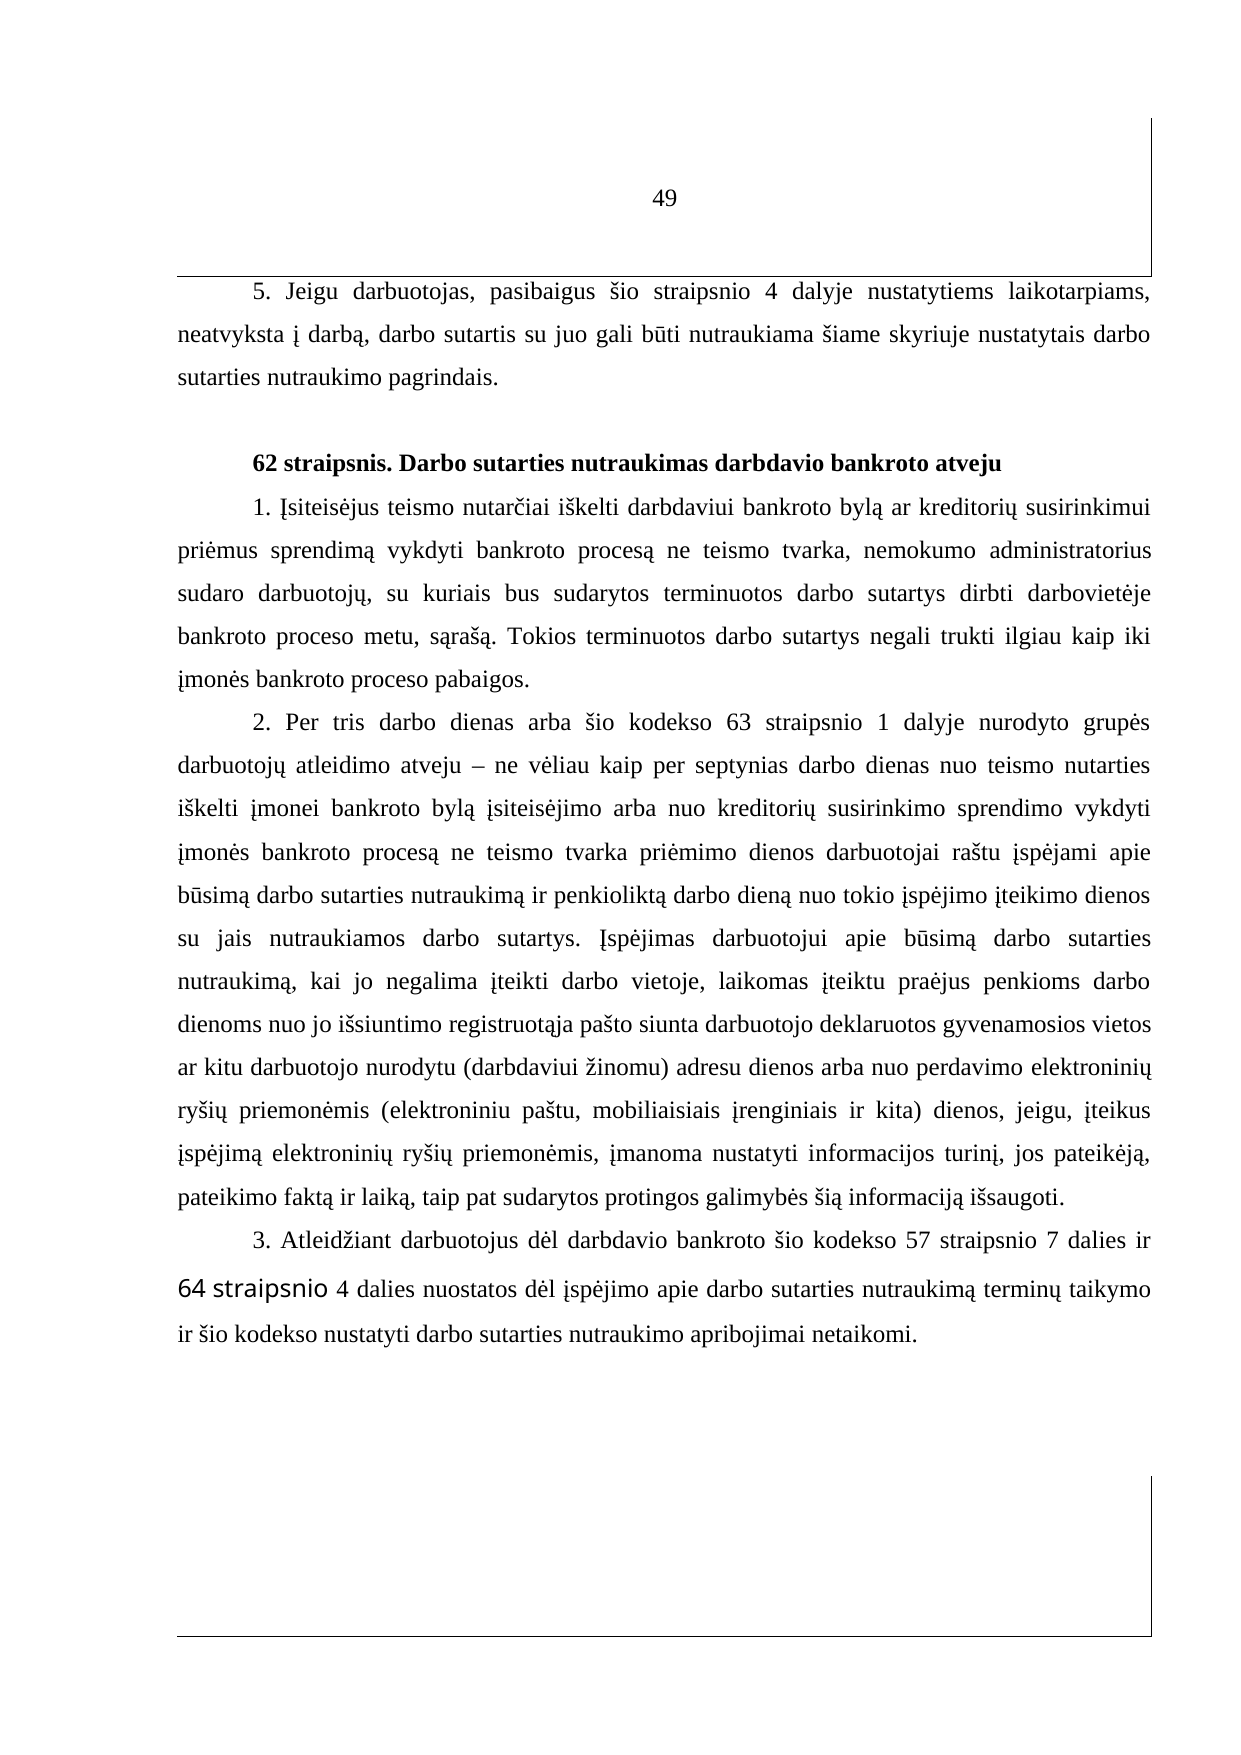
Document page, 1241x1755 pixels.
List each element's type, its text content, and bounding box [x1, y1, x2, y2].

text 5. Jeigu darbuotojas, pasibaigus šio straipsnio 4 dalyje nustatytiems laikotarpiams, neatvyksta į darbą, darbo sutartis su juo gali būti nutraukiama šiame skyriuje nustatytais darbo sutarties nutraukimo pagrindais. [177, 276, 1152, 391]
text 3. Atleidžiant darbuotojus dėl darbdavio bankroto šio kodekso 57 straipsnio 7 dalies ir 64 straipsnio 4 dalies nuostatos dėl įspėjimo apie darbo sutarties nutraukimą terminų taikymo ir šio kodekso nustatyti darbo sutarties nutraukimo apribojimai netaikomi. [177, 1225, 1152, 1348]
text 62 straipsnis. Darbo sutarties nutraukimas darbdavio bankroto atveju [177, 448, 1152, 477]
text 1. Įsiteisėjus teismo nutarčiai iškelti darbdaviui bankroto bylą ar kreditorių susirinkimui priėmus sprendimą vykdyti bankroto procesą ne teismo tvarka, nemokumo administratorius sudaro darbuotojų, su kuriais bus sudarytos terminuotos darbo sutartys dirbti darbovietėje bankroto proceso metu, sąrašą. Tokios terminuotos darbo sutartys negali trukti ilgiau kaip iki įmonės bankroto proceso pabaigos. [177, 492, 1152, 693]
text 2. Per tris darbo dienas arba šio kodekso 63 straipsnio 1 dalyje nurodyto grupės darbuotojų atleidimo atveju – ne vėliau kaip per septynias darbo dienas nuo teismo nutarties iškelti įmonei bankroto bylą įsiteisėjimo arba nuo kreditorių susirinkimo sprendimo vykdyti įmonės bankroto procesą ne teismo tvarka priėmimo dienos darbuotojai raštu įspėjami apie būsimą darbo sutarties nutraukimą ir penkioliktą darbo dieną nuo tokio įspėjimo įteikimo dienos su jais nutraukiamos darbo sutartys. Įspėjimas darbuotojui apie būsimą darbo sutarties nutraukimą, kai jo negalima įteikti darbo vietoje, laikomas įteiktu praėjus penkioms darbo dienoms nuo jo išsiuntimo registruotąja pašto siunta darbuotojo deklaruotos gyvenamosios vietos ar kitu darbuotojo nurodytu (darbdaviui žinomu) adresu dienos arba nuo perdavimo elektroninių ryšių priemonėmis (elektroniniu paštu, mobiliaisiais įrenginiais ir kita) dienos, jeigu, įteikus įspėjimą elektroninių ryšių priemonėmis, įmanoma nustatyti informacijos turinį, jos pateikėją, pateikimo faktą ir laiką, taip pat sudarytos protingos galimybės šią informaciją išsaugoti. [177, 707, 1152, 1210]
